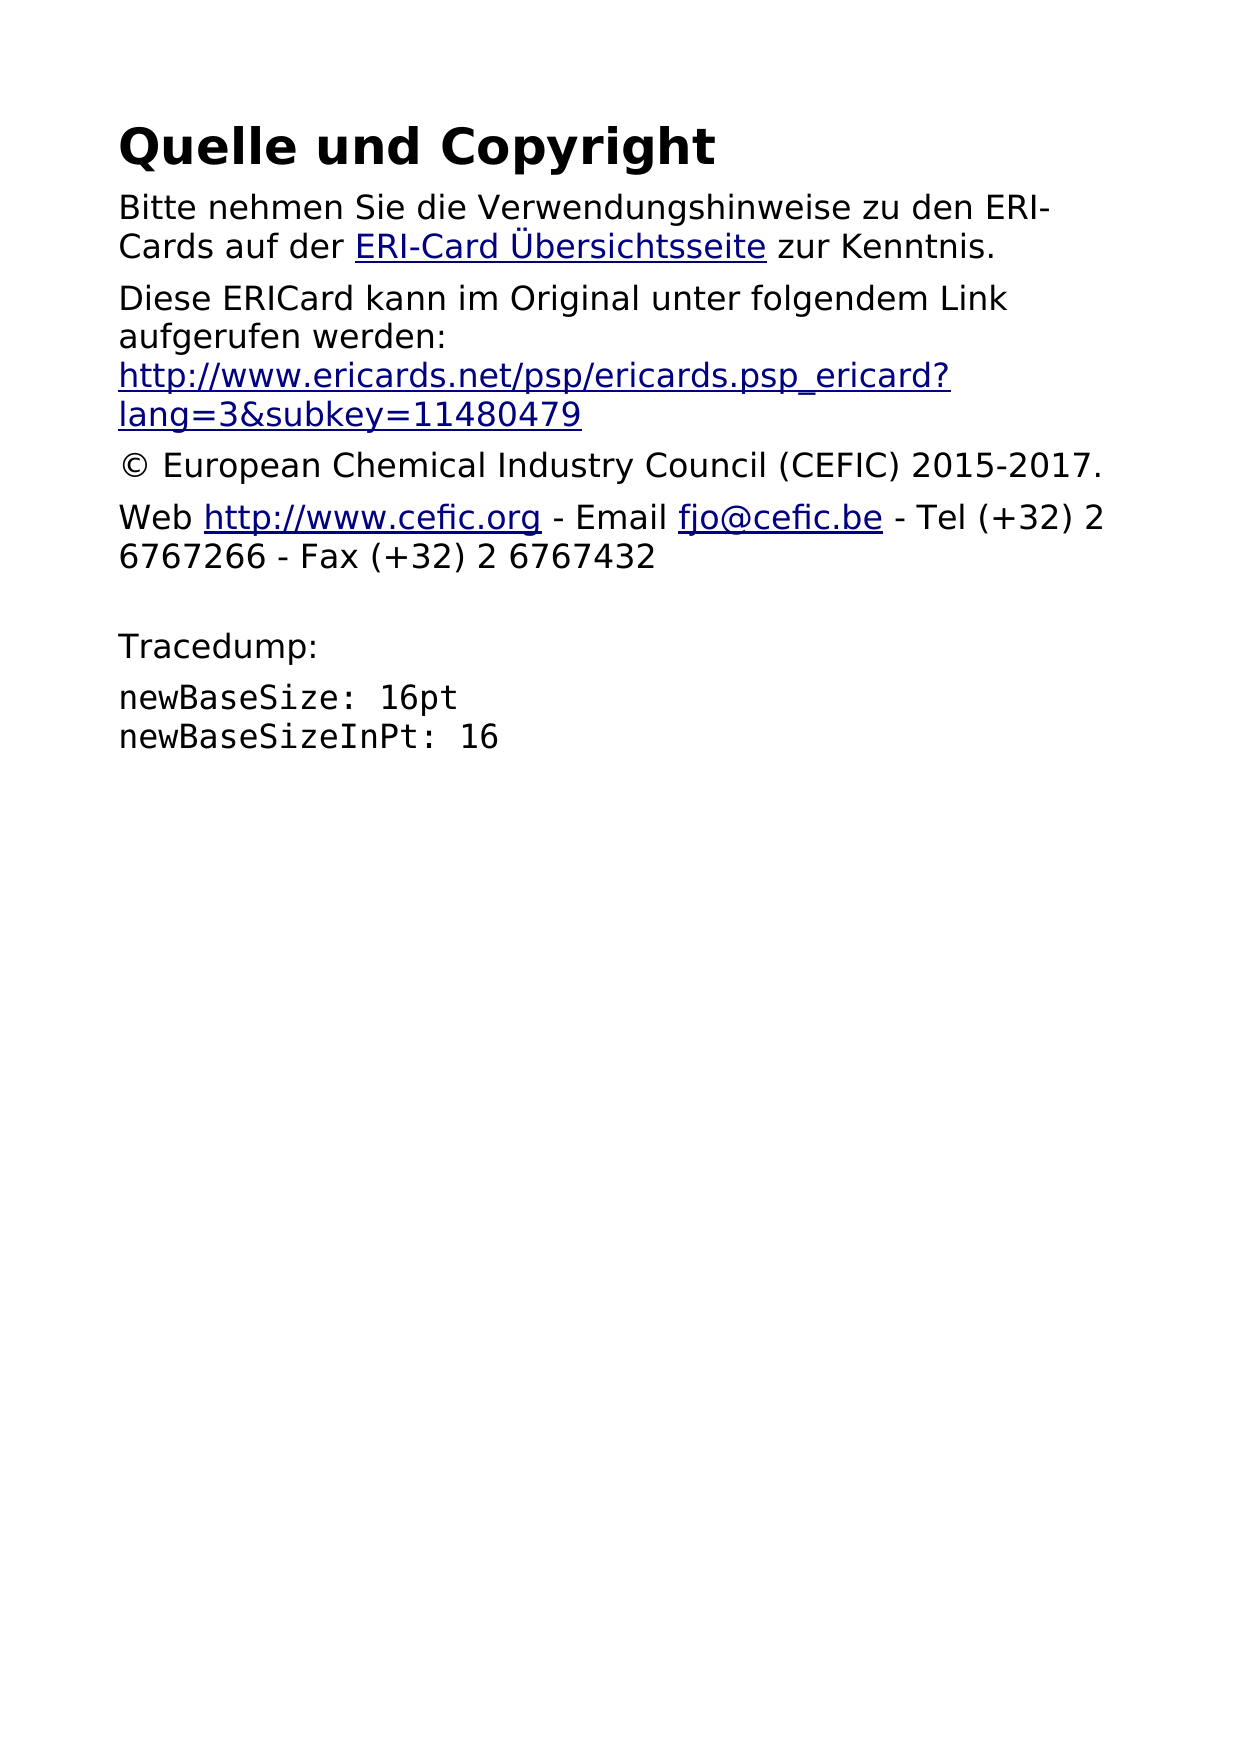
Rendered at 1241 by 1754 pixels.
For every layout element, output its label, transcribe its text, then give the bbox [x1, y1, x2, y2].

subtitle Quelle und Copyright [118, 118, 1122, 176]
text newBaseSize: 16pt newBaseSizeInPt: 16 [118, 679, 1122, 756]
text Web http://www.cefic.org - Email fjo@cefic.be - Tel (+32) 2 6767266 - Fax (+32) 2 6767432 [118, 498, 1122, 576]
text © European Chemical Industry Council (CEFIC) 2015-2017. [118, 447, 1122, 486]
text Diese ERICard kann im Original unter folgendem Link aufgerufen werden: http://www.ericards.net/psp/ericards.psp_ericard?lang=3&subkey=11480479 [118, 279, 1122, 434]
text Tracedump: [118, 588, 1122, 666]
text Bitte nehmen Sie die Verwendungshinweise zu den ERI-Cards auf der ERI-Card Übersichtsseite zur Kenntnis. [118, 189, 1122, 267]
